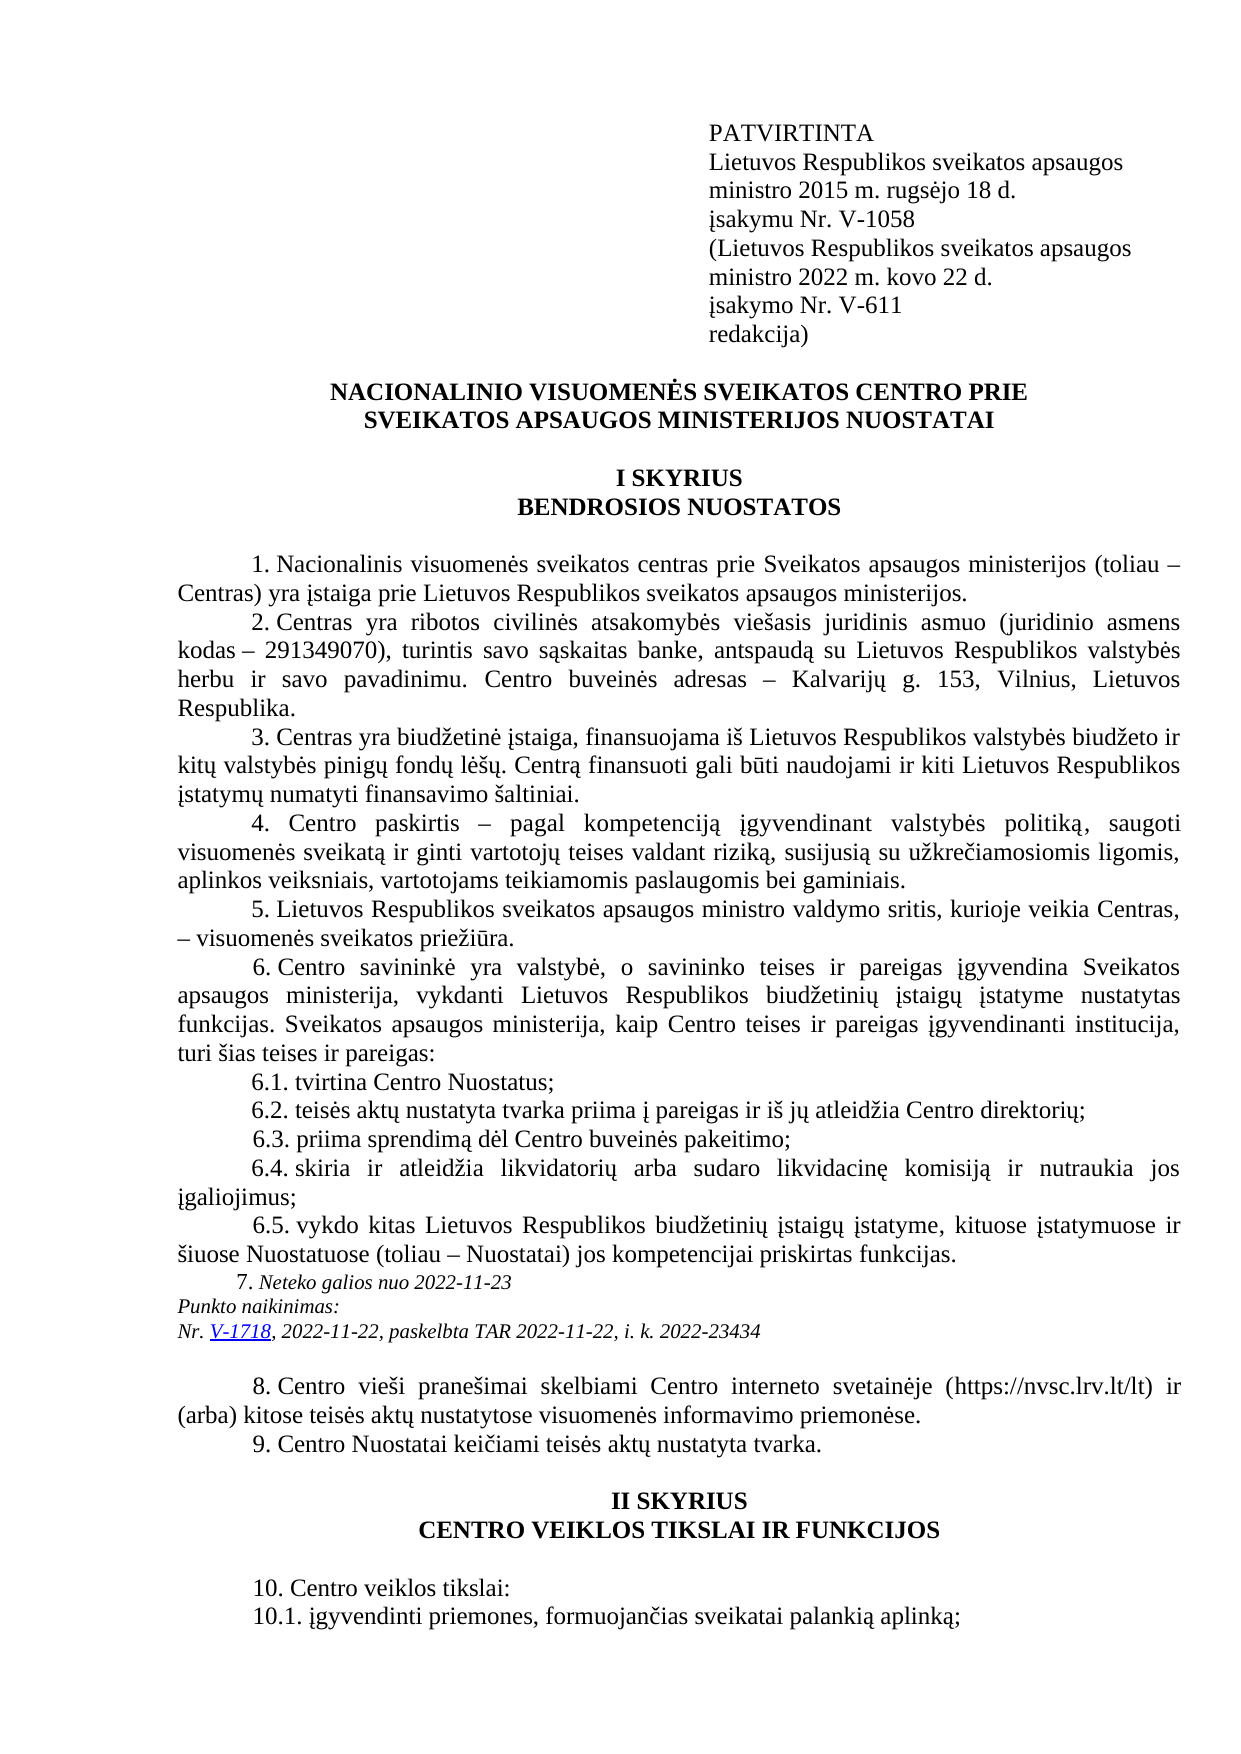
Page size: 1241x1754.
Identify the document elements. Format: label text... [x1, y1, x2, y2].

text ministro 2015 m. rugsėjo 18 d. [177, 176, 1181, 204]
text BENDROSIOS NUOSTATOS [177, 492, 1181, 521]
text 7. Neteko galios nuo 2022-11-23 [177, 1268, 1181, 1294]
text PATVIRTINTA [177, 118, 1181, 147]
text 3. Centras yra biudžetinė įstaiga, finansuojama iš Lietuvos Respublikos valstybės biudžeto ir kitų valstybės pinigų fondų lėšų. Centrą finansuoti gali būti naudojami ir kiti Lietuvos Respublikos įstatymų numatyti finansavimo šaltiniai. [177, 722, 1181, 808]
text redakcija) [177, 319, 1181, 348]
text 6.2. teisės aktų nustatyta tvarka priima į pareigas ir iš jų atleidžia Centro direktorių; [177, 1096, 1181, 1124]
text 10. Centro veiklos tikslai: [177, 1573, 1181, 1601]
text Lietuvos Respublikos sveikatos apsaugos [177, 147, 1181, 176]
text 6. Centro savininkė yra valstybė, o savininko teises ir pareigas įgyvendina Sveikatos apsaugos ministerija, vykdanti Lietuvos Respublikos biudžetinių įstaigų įstatyme nustatytas funkcijas. Sveikatos apsaugos ministerija, kaip Centro teises ir pareigas įgyvendinanti institucija, turi šias teises ir pareigas: [177, 952, 1181, 1067]
text I Skyrius [177, 463, 1181, 492]
text įsakymo Nr. V-611 [177, 291, 1181, 319]
text 6.5. vykdo kitas Lietuvos Respublikos biudžetinių įstaigų įstatyme, kituose įstatymuose ir šiuose Nuostatuose (toliau – Nuostatai) jos kompetencijai priskirtas funkcijas. [177, 1211, 1181, 1268]
text Punkto naikinimas: [177, 1294, 1181, 1318]
text SVEIKATOS APSAUGOS MINISTERIJOS NUOSTATAI [177, 406, 1181, 434]
text 6.3. priima sprendimą dėl Centro buveinės pakeitimo; [177, 1124, 1181, 1153]
text 8. Centro vieši pranešimai skelbiami Centro interneto svetainėje (https://nvsc.lrv.lt/lt) ir (arba) kitose teisės aktų nustatytose visuomenės informavimo priemonėse. [177, 1371, 1181, 1429]
text 6.1. tvirtina Centro Nuostatus; [177, 1067, 1181, 1096]
text Nr. V-1718, 2022-11-22, paskelbta TAR 2022-11-22, i. k. 2022-23434 [177, 1318, 1181, 1343]
text 6.4. skiria ir atleidžia likvidatorių arba sudaro likvidacinę komisiją ir nutraukia jos įgaliojimus; [177, 1153, 1181, 1211]
text 10.1. įgyvendinti priemones, formuojančias sveikatai palankią aplinką; [177, 1601, 1181, 1630]
text 1. Nacionalinis visuomenės sveikatos centras prie Sveikatos apsaugos ministerijos (toliau – Centras) yra įstaiga prie Lietuvos Respublikos sveikatos apsaugos ministerijos. [177, 549, 1181, 607]
text 9. Centro Nuostatai keičiami teisės aktų nustatyta tvarka. [177, 1429, 1181, 1458]
text 5. Lietuvos Respublikos sveikatos apsaugos ministro valdymo sritis, kurioje veikia Centras, – visuomenės sveikatos priežiūra. [177, 894, 1181, 952]
text ministro 2022 m. kovo 22 d. [177, 262, 1181, 291]
text II SKYRIUS [177, 1486, 1181, 1515]
text CENTRO VEIKLOS TIKSLAI IR FUNKCIJOS [177, 1515, 1181, 1544]
text 2. Centras yra ribotos civilinės atsakomybės viešasis juridinis asmuo (juridinio asmens kodas – 291349070), turintis savo sąskaitas banke, antspaudą su Lietuvos Respublikos valstybės herbu ir savo pavadinimu. Centro buveinės adresas – Kalvarijų g. 153, Vilnius, Lietuvos Respublika. [177, 607, 1181, 722]
text NACIONALINIO VISUOMENĖS SVEIKATOS CENTRO PRIE [177, 377, 1181, 406]
text įsakymu Nr. V-1058 [177, 204, 1181, 233]
text (Lietuvos Respublikos sveikatos apsaugos [177, 233, 1181, 262]
text 4. Centro paskirtis – pagal kompetenciją įgyvendinant valstybės politiką, saugoti visuomenės sveikatą ir ginti vartotojų teises valdant riziką, susijusią su užkrečiamosiomis ligomis, aplinkos veiksniais, vartotojams teikiamomis paslaugomis bei gaminiais. [177, 808, 1181, 894]
